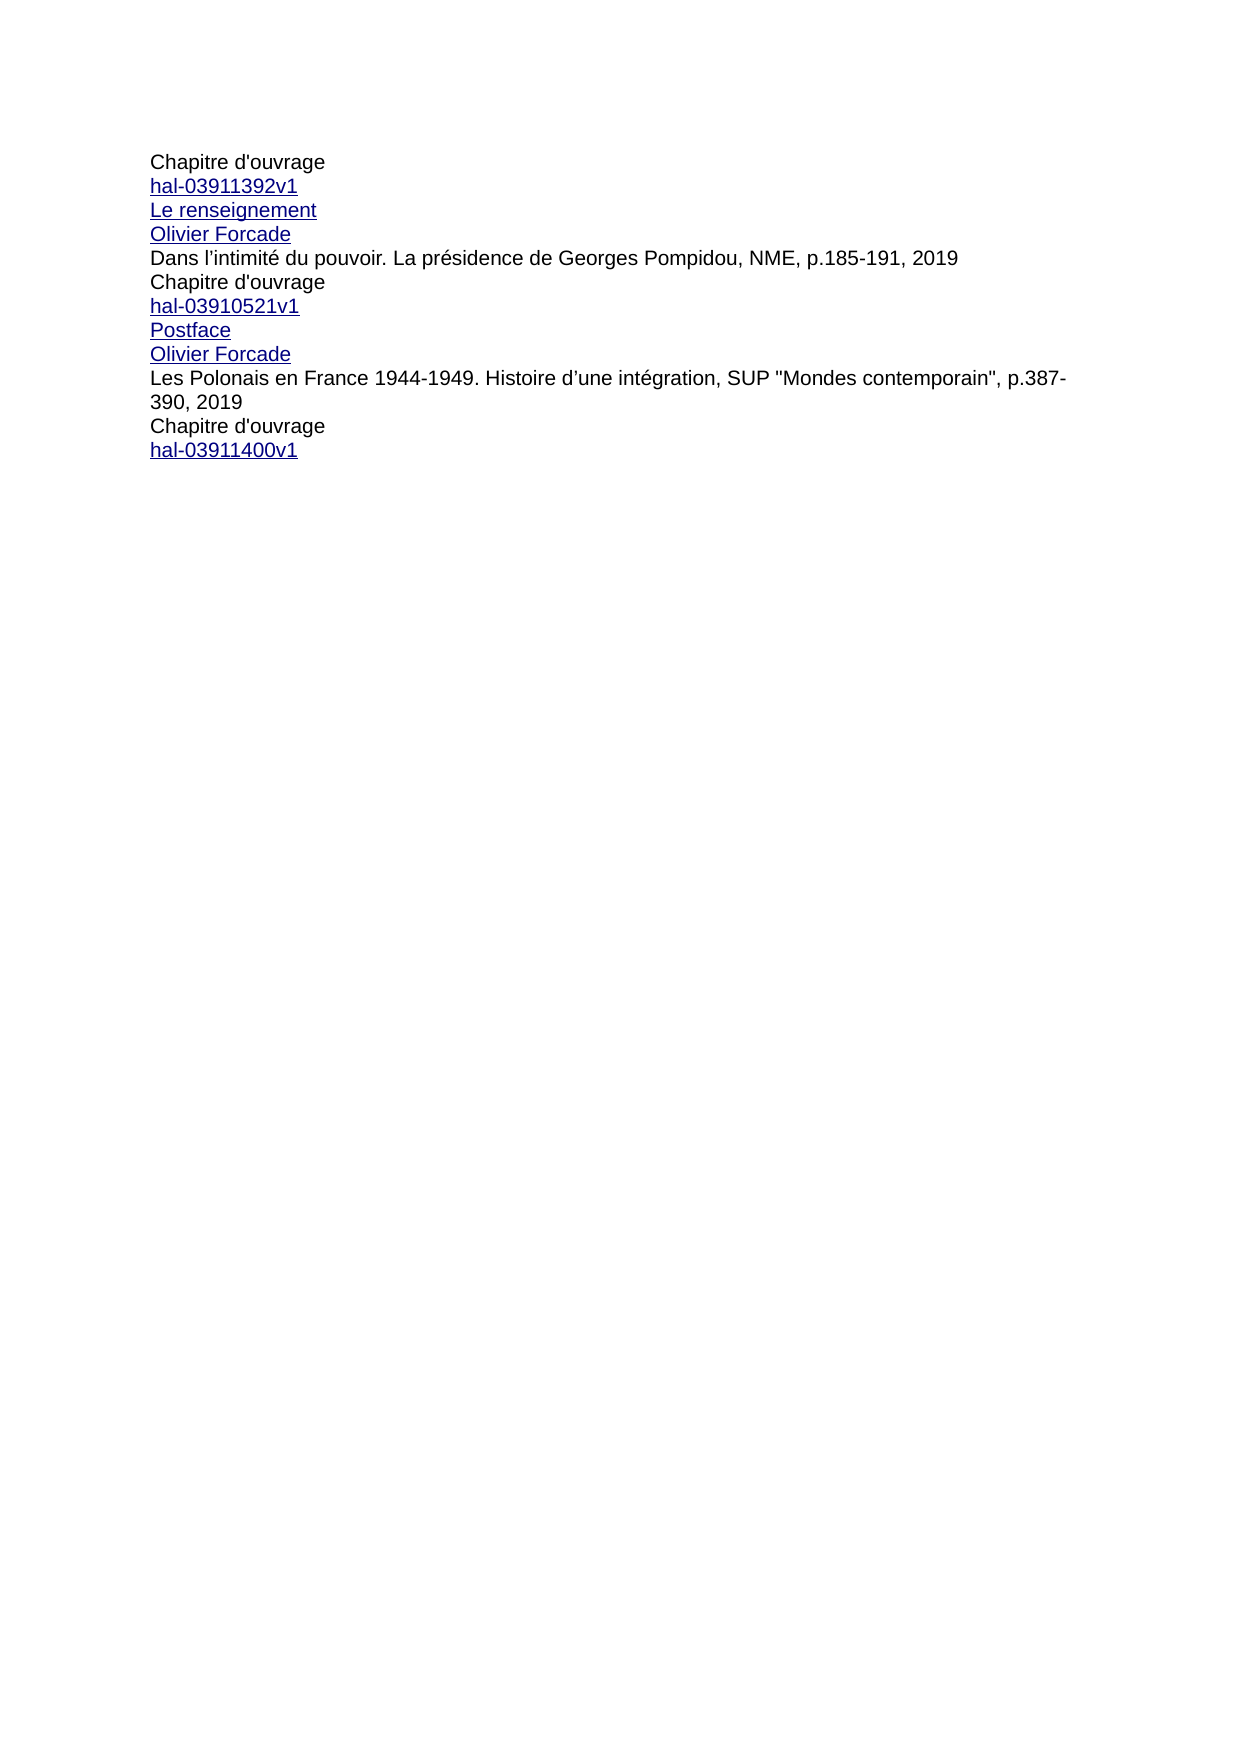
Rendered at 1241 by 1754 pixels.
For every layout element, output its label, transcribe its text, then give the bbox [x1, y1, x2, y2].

table_cell Postface Olivier Forcade Les Polonais en France 1944-1949. Histoire d’une intégration, SUP "Mondes contemporain", p.387-390, 2019 Chapitre d'ouvrage hal-03911400v1 [150, 318, 1090, 461]
table_cell Chapitre d'ouvrage hal-03911392v1 [150, 150, 1090, 198]
table_cell Le renseignement Olivier Forcade Dans l’intimité du pouvoir. La présidence de Georges Pompidou, NME, p.185-191, 2019 Chapitre d'ouvrage hal-03910521v1 [150, 198, 1090, 318]
